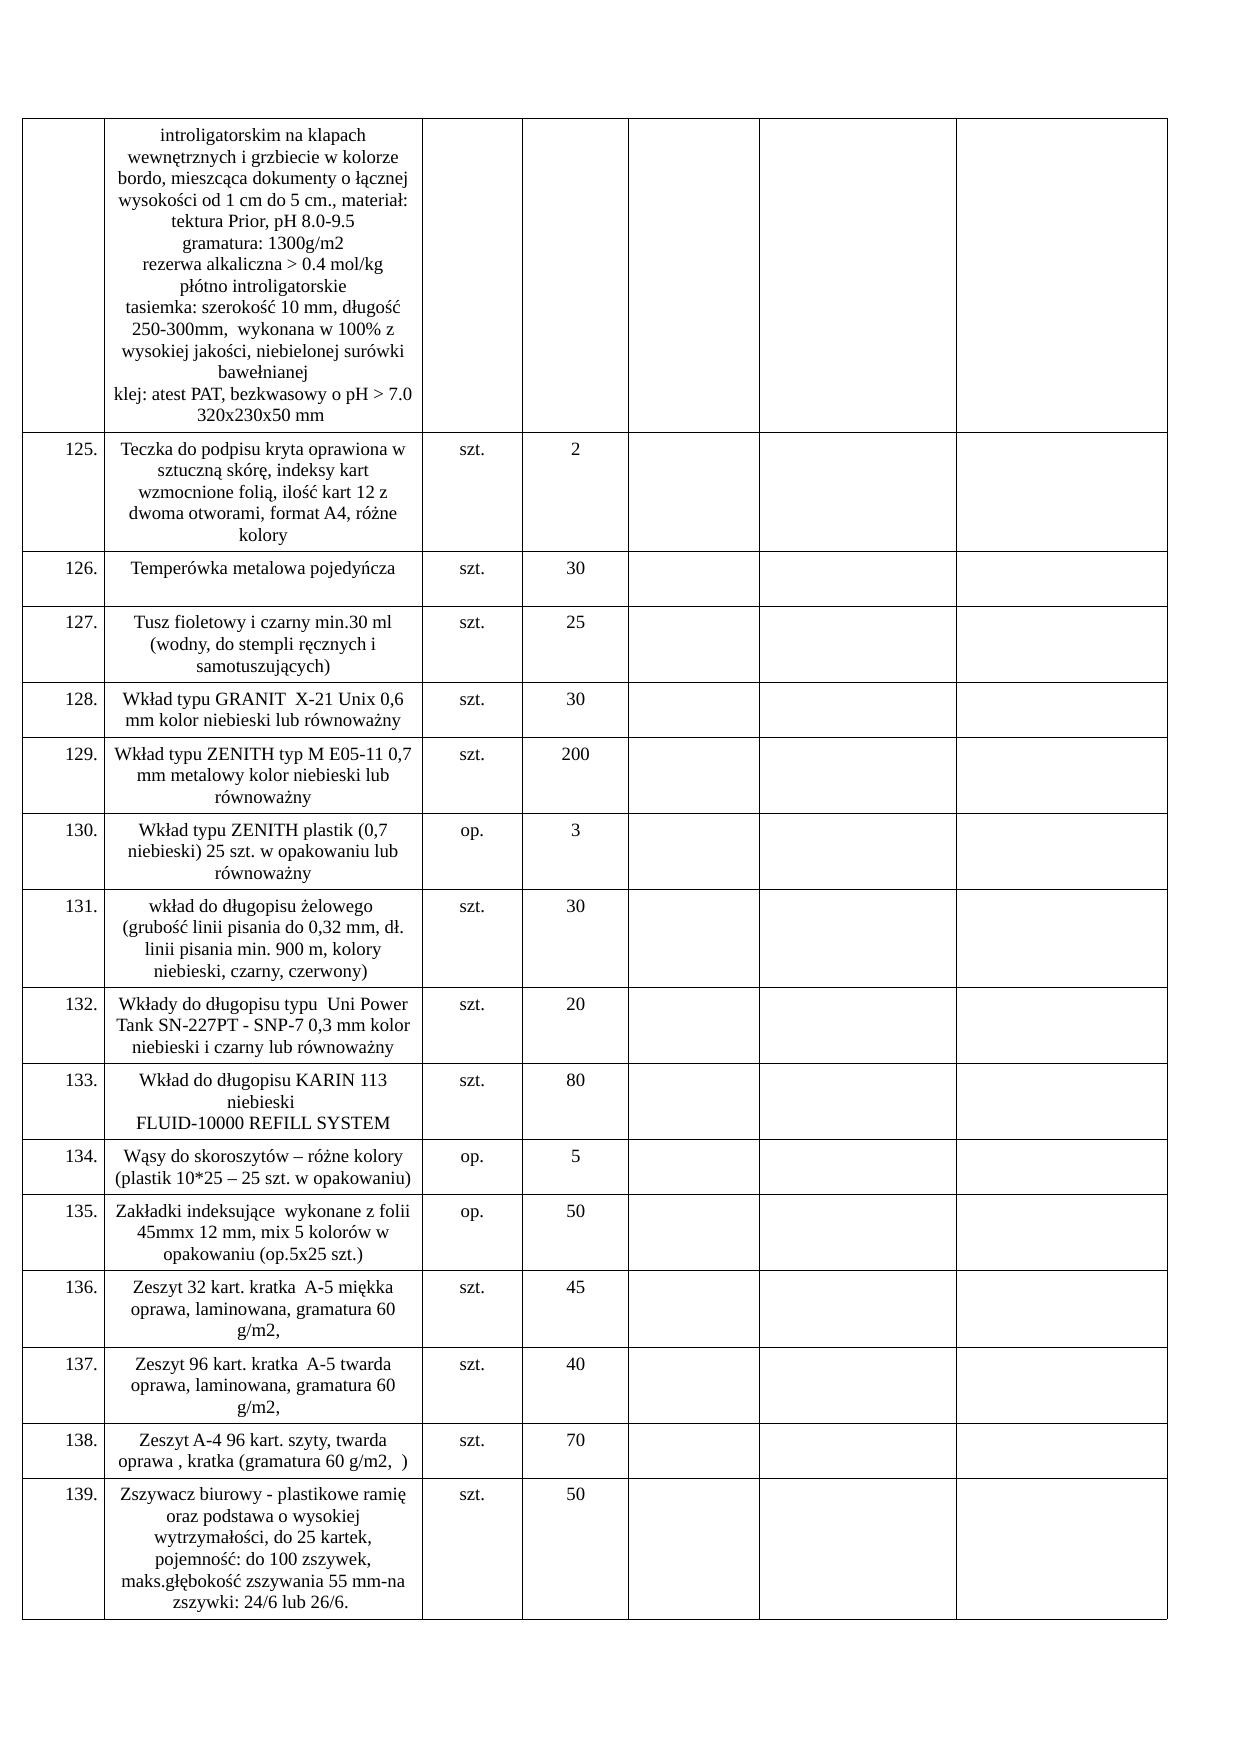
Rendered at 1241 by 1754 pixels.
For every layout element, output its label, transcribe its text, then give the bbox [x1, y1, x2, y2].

table_cell wkład do długopisu żelowego (grubość linii pisania do 0,32 mm, dł. linii pisania min. 900 m, kolory niebieski, czarny, czerwony) [105, 890, 422, 987]
table_cell [957, 988, 1167, 1063]
table_cell Temperówka metalowa pojedyńcza [105, 552, 422, 606]
table_cell [957, 1064, 1167, 1139]
table_cell szt. [423, 552, 522, 606]
table_cell Zakładki indeksujące wykonane z folii 45mmx 12 mm, mix 5 kolorów w opakowaniu (op.5x25 szt.) [105, 1195, 422, 1270]
table_cell Wkłady do długopisu typu Uni Power Tank SN-227PT - SNP-7 0,3 mm kolor niebieski i czarny lub równoważny [105, 988, 422, 1063]
table_cell 25 [523, 607, 628, 682]
table_cell [760, 1195, 956, 1270]
table_cell 50 [523, 1195, 628, 1270]
table_cell szt. [423, 683, 522, 737]
table_cell [957, 814, 1167, 889]
table_cell [760, 552, 956, 606]
table_cell 70 [523, 1424, 628, 1477]
table_cell 50 [523, 1479, 628, 1618]
table_cell [23, 552, 104, 606]
table_cell [23, 1271, 104, 1347]
table_cell [760, 738, 956, 813]
table_cell [957, 1424, 1167, 1477]
table_cell [629, 1479, 759, 1618]
table_cell szt. [423, 1424, 522, 1477]
table_cell [23, 119, 104, 432]
table_cell [760, 1348, 956, 1423]
table_cell szt. [423, 1348, 522, 1423]
table_cell [23, 1424, 104, 1477]
table_cell [760, 1064, 956, 1139]
table_cell [23, 1479, 104, 1618]
table_cell [629, 1348, 759, 1423]
table_cell [760, 1271, 956, 1347]
table_cell [957, 890, 1167, 987]
table_cell [760, 1140, 956, 1194]
table_cell [957, 1195, 1167, 1270]
table_cell Wkład typu GRANIT X-21 Unix 0,6 mm kolor niebieski lub równoważny [105, 683, 422, 737]
table_cell Tusz fioletowy i czarny min.30 ml (wodny, do stempli ręcznych i samotuszujących) [105, 607, 422, 682]
table_cell [957, 1479, 1167, 1618]
table_cell [760, 890, 956, 987]
table_cell [629, 607, 759, 682]
table_cell Zeszyt A-4 96 kart. szyty, twarda oprawa , kratka (gramatura 60 g/m2, ) [105, 1424, 422, 1477]
table_cell [957, 433, 1167, 551]
table_cell [23, 1064, 104, 1139]
table_cell 30 [523, 890, 628, 987]
table_cell 30 [523, 683, 628, 737]
table_cell 20 [523, 988, 628, 1063]
table_cell [629, 1140, 759, 1194]
table_cell [23, 683, 104, 737]
table_cell 3 [523, 814, 628, 889]
table_cell [957, 738, 1167, 813]
table_cell [23, 607, 104, 682]
table_cell Wąsy do skoroszytów – różne kolory (plastik 10*25 – 25 szt. w opakowaniu) [105, 1140, 422, 1194]
table_cell [23, 890, 104, 987]
table_cell [957, 1140, 1167, 1194]
table_cell Teczka do podpisu kryta oprawiona w sztuczną skórę, indeksy kart wzmocnione folią, ilość kart 12 z dwoma otworami, format A4, różne kolory [105, 433, 422, 551]
table_cell [629, 552, 759, 606]
table_cell [629, 814, 759, 889]
table_cell [423, 119, 522, 432]
table_cell 40 [523, 1348, 628, 1423]
table_cell 5 [523, 1140, 628, 1194]
table_cell [957, 1271, 1167, 1347]
table_cell 200 [523, 738, 628, 813]
table_cell [23, 988, 104, 1063]
table_cell Wkład do długopisu KARIN 113 niebieski FLUID-10000 REFILL SYSTEM [105, 1064, 422, 1139]
table_cell [629, 890, 759, 987]
table_cell op. [423, 1140, 522, 1194]
table_cell [629, 1064, 759, 1139]
table_cell [760, 119, 956, 432]
table_cell Zeszyt 96 kart. kratka A-5 twarda oprawa, laminowana, gramatura 60 g/m2, [105, 1348, 422, 1423]
table_cell [760, 607, 956, 682]
table_cell 2 [523, 433, 628, 551]
table_cell op. [423, 1195, 522, 1270]
table_cell [629, 433, 759, 551]
table_cell [957, 607, 1167, 682]
table_cell [760, 1424, 956, 1477]
table_cell [23, 738, 104, 813]
table_cell [629, 683, 759, 737]
table_cell szt. [423, 890, 522, 987]
table_cell [957, 552, 1167, 606]
table_cell [629, 988, 759, 1063]
table_cell Zeszyt 32 kart. kratka A-5 miękka oprawa, laminowana, gramatura 60 g/m2, [105, 1271, 422, 1347]
table_cell 45 [523, 1271, 628, 1347]
table_cell szt. [423, 1479, 522, 1618]
table_cell [760, 433, 956, 551]
table_cell [629, 1424, 759, 1477]
table_cell Wkład typu ZENITH plastik (0,7 niebieski) 25 szt. w opakowaniu lub równoważny [105, 814, 422, 889]
table_cell op. [423, 814, 522, 889]
table_cell [23, 1195, 104, 1270]
table_cell Zszywacz biurowy - plastikowe ramię oraz podstawa o wysokiej wytrzymałości, do 25 kartek, pojemność: do 100 zszywek, maks.głębokość zszywania 55 mm-na zszywki: 24/6 lub 26/6. [105, 1479, 422, 1618]
table_cell Wkład typu ZENITH typ M E05-11 0,7 mm metalowy kolor niebieski lub równoważny [105, 738, 422, 813]
table_cell szt. [423, 988, 522, 1063]
table_cell [957, 1348, 1167, 1423]
table_cell [957, 683, 1167, 737]
table_cell szt. [423, 738, 522, 813]
table_cell [23, 1348, 104, 1423]
table_cell [23, 814, 104, 889]
table_cell [760, 1479, 956, 1618]
table_cell 80 [523, 1064, 628, 1139]
table_cell szt. [423, 433, 522, 551]
table_cell [760, 988, 956, 1063]
table_cell 30 [523, 552, 628, 606]
table_cell introligatorskim na klapach wewnętrznych i grzbiecie w kolorze bordo, mieszcąca dokumenty o łącznej wysokości od 1 cm do 5 cm., materiał: tektura Prior, pH 8.0-9.5 gramatura: 1300g/m2 rezerwa alkaliczna > 0.4 mol/kg płótno introligatorskie tasiemka: szerokość 10 mm, długość 250-300mm, wykonana w 100% z wysokiej jakości, niebielonej surówki bawełnianej klej: atest PAT, bezkwasowy o pH > 7.0 320x230x50 mm [105, 119, 422, 432]
table_cell [957, 119, 1167, 432]
table_cell [629, 738, 759, 813]
table_cell [629, 1195, 759, 1270]
table_cell [23, 433, 104, 551]
table_cell [23, 1140, 104, 1194]
table_cell [629, 1271, 759, 1347]
table_cell szt. [423, 1064, 522, 1139]
table_cell [523, 119, 628, 432]
table_cell [760, 683, 956, 737]
table_cell szt. [423, 607, 522, 682]
table_cell szt. [423, 1271, 522, 1347]
table_cell [760, 814, 956, 889]
table_cell [629, 119, 759, 432]
